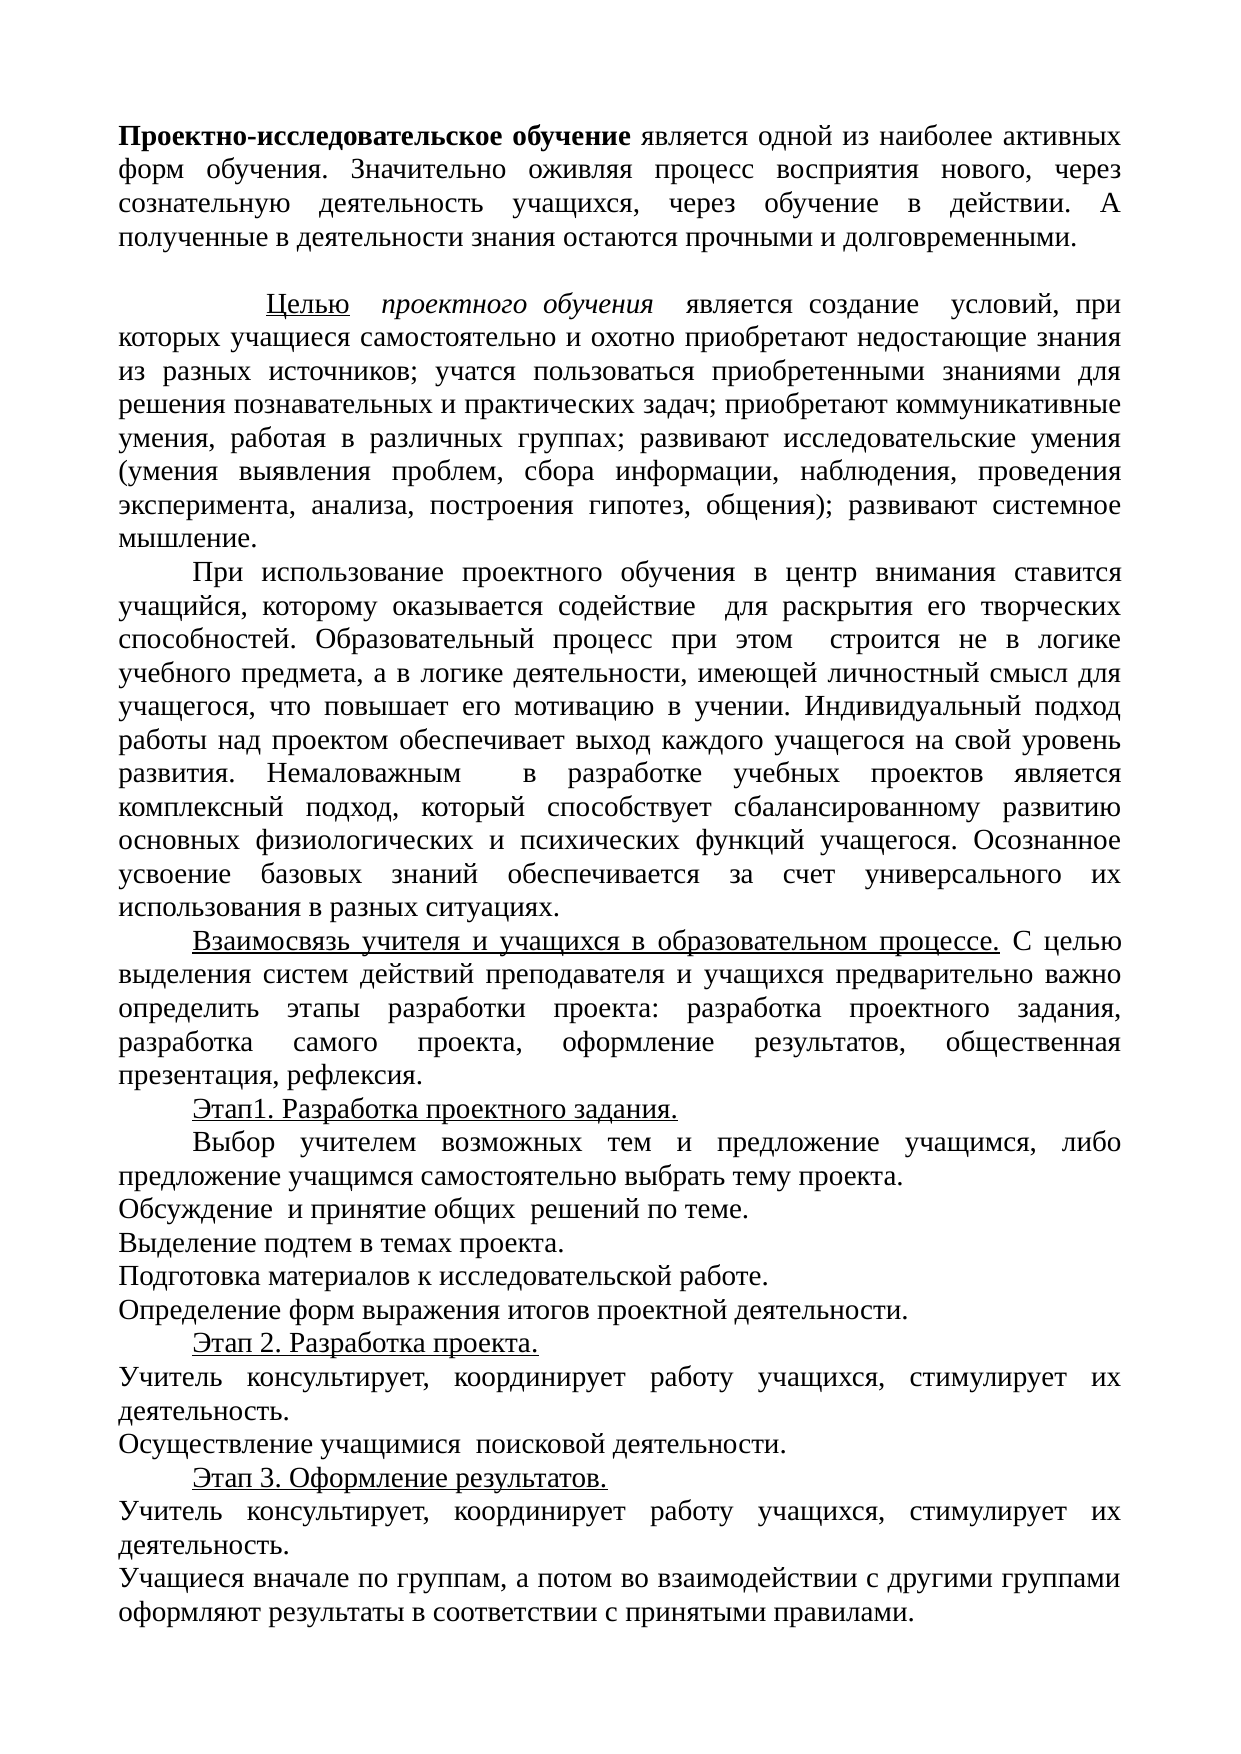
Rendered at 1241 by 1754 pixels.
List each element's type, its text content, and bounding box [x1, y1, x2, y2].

text Выбор учителем возможных тем и предложение учащимся, либо предложение учащимся самостоятельно выбрать тему проекта. [118, 1124, 1122, 1191]
text Проектно-исследовательское обучение является одной из наиболее активных форм обучения. Значительно оживляя процесс восприятия нового, через сознательную деятельность учащихся, через обучение в действии. А полученные в деятельности знания остаются прочными и долговременными. [118, 118, 1122, 252]
text Осуществление учащимися поисковой деятельности. [118, 1426, 1122, 1460]
text Этап1. Разработка проектного задания. [118, 1091, 1122, 1124]
text Взаимосвязь учителя и учащихся в образовательном процессе. С целью выделения систем действий преподавателя и учащихся предварительно важно определить этапы разработки проекта: разработка проектного задания, разработка самого проекта, оформление результатов, общественная презентация, рефлексия. [118, 923, 1122, 1091]
text Целью проектного обучения является создание условий, при которых учащиеся самостоятельно и охотно приобретают недостающие знания из разных источников; учатся пользоваться приобретенными знаниями для решения познавательных и практических задач; приобретают коммуникативные умения, работая в различных группах; развивают исследовательские умения (умения выявления проблем, сбора информации, наблюдения, проведения эксперимента, анализа, построения гипотез, общения); развивают системное мышление. [118, 286, 1122, 554]
text Учитель консультирует, координирует работу учащихся, стимулирует их деятельность. [118, 1359, 1122, 1426]
text Обсуждение и принятие общих решений по теме. [118, 1191, 1122, 1225]
text Определение форм выражения итогов проектной деятельности. [118, 1292, 1122, 1326]
text Учащиеся вначале по группам, а потом во взаимодействии с другими группами оформляют результаты в соответствии с принятыми правилами. [118, 1560, 1122, 1627]
text Выделение подтем в темах проекта. [118, 1225, 1122, 1258]
text Учитель консультирует, координирует работу учащихся, стимулирует их деятельность. [118, 1493, 1122, 1560]
text Этап 2. Разработка проекта. [118, 1326, 1122, 1359]
text При использование проектного обучения в центр внимания ставится учащийся, которому оказывается содействие для раскрытия его творческих способностей. Образовательный процесс при этом строится не в логике учебного предмета, а в логике деятельности, имеющей личностный смысл для учащегося, что повышает его мотивацию в учении. Индивидуальный подход работы над проектом обеспечивает выход каждого учащегося на свой уровень развития. Немаловажным в разработке учебных проектов является комплексный подход, который способствует сбалансированному развитию основных физиологических и психических функций учащегося. Осознанное усвоение базовых знаний обеспечивается за счет универсального их использования в разных ситуациях. [118, 554, 1122, 923]
text Этап 3. Оформление результатов. [118, 1460, 1122, 1493]
text Подготовка материалов к исследовательской работе. [118, 1258, 1122, 1292]
